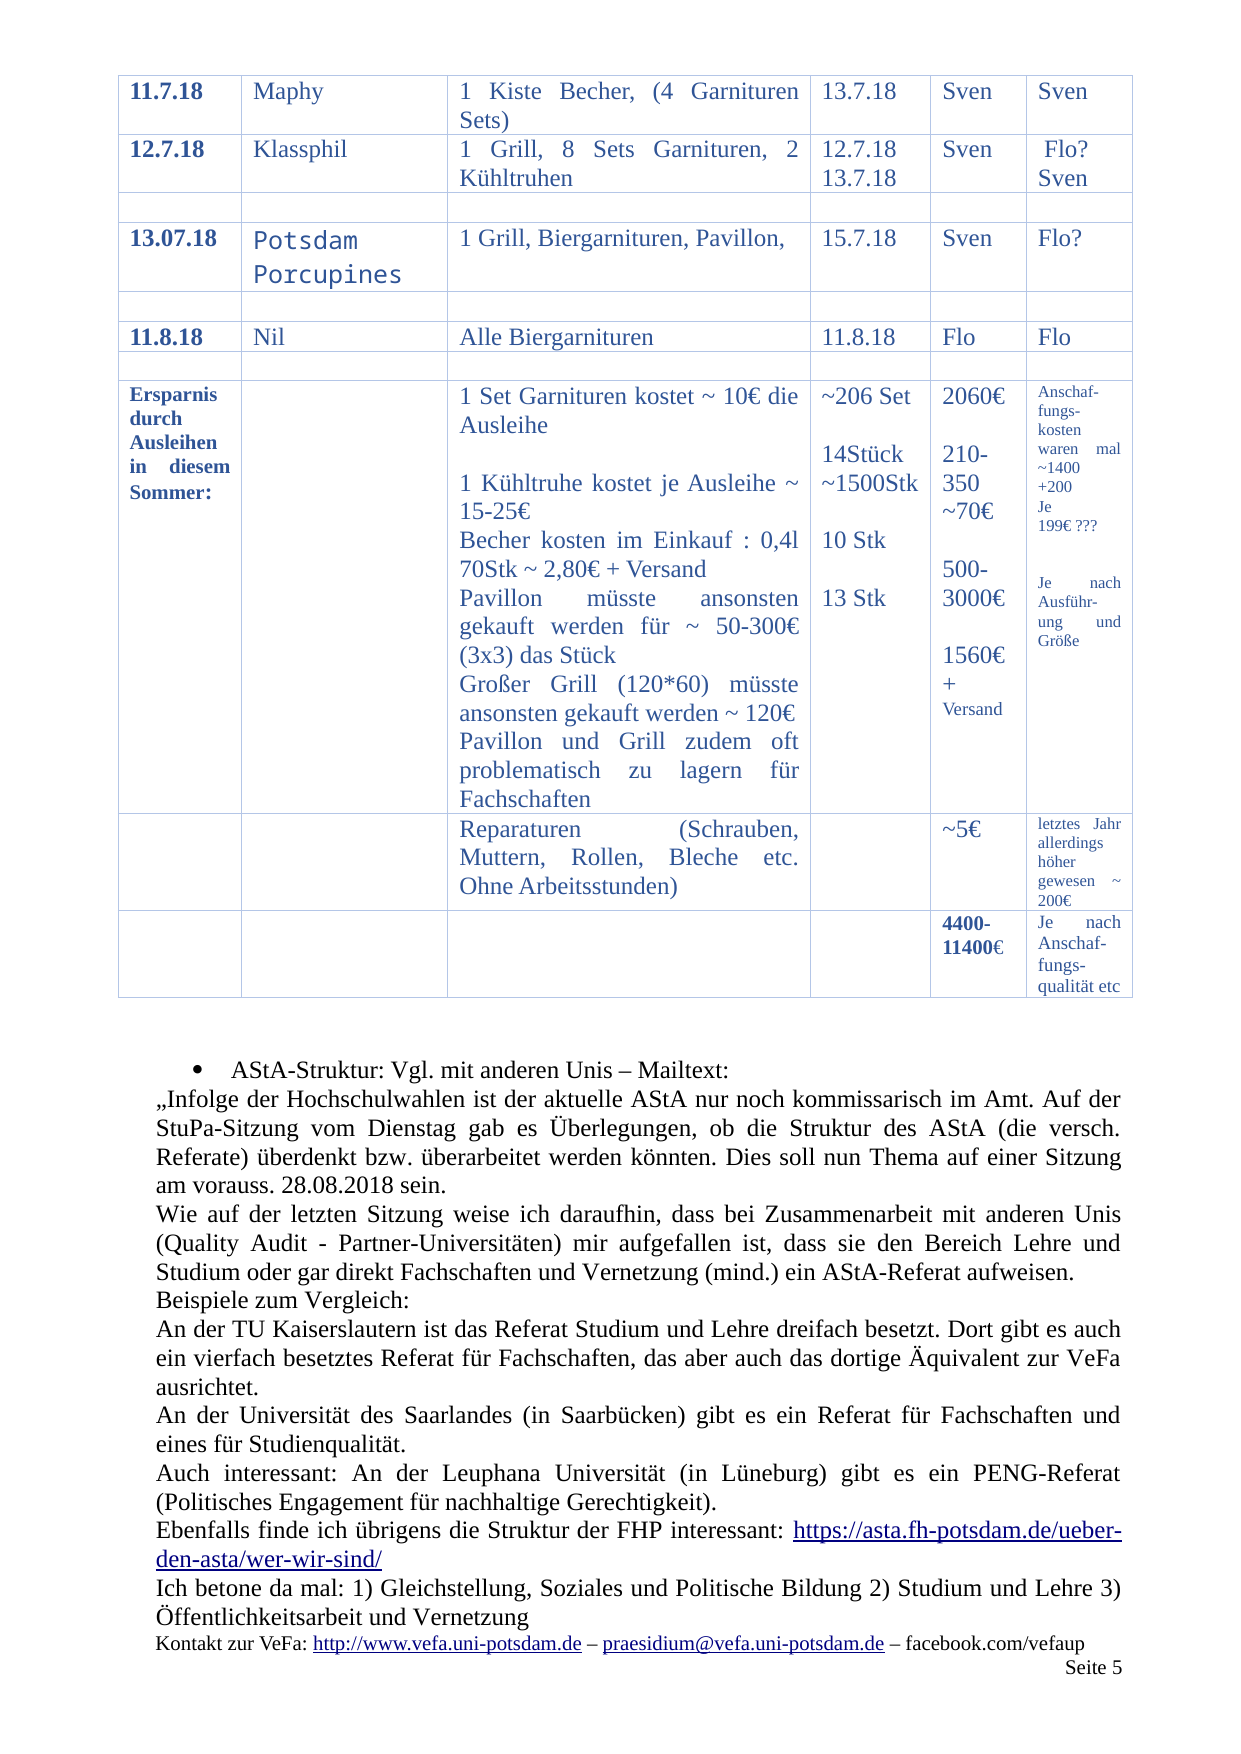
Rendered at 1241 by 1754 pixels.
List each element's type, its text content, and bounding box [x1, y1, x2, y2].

table_cell [242, 381, 447, 813]
table_cell 12.7.18 13.7.18 [811, 135, 930, 192]
table_cell [242, 814, 447, 909]
table_cell 13.07.18 [119, 223, 241, 291]
list AStA-Struktur: Vgl. mit anderen Unis – Mailtext: [193, 1055, 1122, 1084]
table_cell Nil [242, 322, 447, 351]
table_cell 11.8.18 [119, 322, 241, 351]
table_cell [931, 292, 1026, 321]
table_cell Ersparnis durch Ausleihen in diesem Sommer: [119, 381, 241, 813]
text An der TU Kaiserslautern ist das Referat Studium und Lehre dreifach besetzt. Dort gibt es auch ein vierfach besetztes Referat für Fachschaften, das aber auch das dortige Äquivalent zur VeFa ausrichtet. [156, 1314, 1122, 1400]
table_cell [119, 911, 241, 997]
text Ebenfalls finde ich übrigens die Struktur der FHP interessant: https://asta.fh-potsdam.de/ueber-den-asta/wer-wir-sind/ [156, 1515, 1122, 1573]
table_cell [448, 193, 810, 222]
table_cell ~206 Set 14Stück ~1500Stk 10 Stk 13 Stk [811, 381, 930, 813]
table_cell 12.7.18 [119, 135, 241, 192]
table_cell [811, 193, 930, 222]
table_cell Flo? Sven [1027, 135, 1132, 192]
table_cell 4400- 11400€ [931, 911, 1026, 997]
table_cell [448, 911, 810, 997]
text Wie auf der letzten Sitzung weise ich daraufhin, dass bei Zusammenarbeit mit anderen Unis (Quality Audit - Partner-Universitäten) mir aufgefallen ist, dass sie den Bereich Lehre und Studium oder gar direkt Fachschaften und Vernetzung (mind.) ein AStA-Referat aufweisen. [156, 1199, 1122, 1285]
table_cell [931, 352, 1026, 380]
table_cell [448, 352, 810, 380]
table_cell [811, 292, 930, 321]
table_cell 15.7.18 [811, 223, 930, 291]
table_cell [811, 814, 930, 909]
table_cell [1027, 193, 1132, 222]
table_cell [119, 814, 241, 909]
table_cell [811, 352, 930, 380]
table_cell Sven [931, 223, 1026, 291]
text Auch interessant: An der Leuphana Universität (in Lüneburg) gibt es ein PENG-Referat (Politisches Engagement für nachhaltige Gerechtigkeit). [156, 1458, 1122, 1515]
table_cell [1027, 292, 1132, 321]
table_cell 1 Grill, Biergarnituren, Pavillon, [448, 223, 810, 291]
table_cell [931, 193, 1026, 222]
table_cell 13.7.18 [811, 76, 930, 133]
table_cell Reparaturen (Schrauben, Muttern, Rollen, Bleche etc. Ohne Arbeitsstunden) [448, 814, 810, 909]
table_cell ~5€ [931, 814, 1026, 909]
table_cell 11.7.18 [119, 76, 241, 133]
table_cell 1 Kiste Becher, (4 Garnituren Sets) [448, 76, 810, 133]
table_cell Flo [1027, 322, 1132, 351]
table_cell Sven [931, 76, 1026, 133]
table_cell Sven [1027, 76, 1132, 133]
table_cell 2060€ 210- 350 ~70€ 500- 3000€ 1560€ + Versand [931, 381, 1026, 813]
table_cell [119, 292, 241, 321]
table_cell Alle Biergarnituren [448, 322, 810, 351]
text „Infolge der Hochschulwahlen ist der aktuelle AStA nur noch kommissarisch im Amt. Auf der StuPa-Sitzung vom Dienstag gab es Überlegungen, ob die Struktur des AStA (die versch. Referate) überdenkt bzw. überarbeitet werden könnten. Dies soll nun Thema auf einer Sitzung am vorauss. 28.08.2018 sein. [156, 1084, 1122, 1199]
table_cell [242, 911, 447, 997]
table_cell [242, 352, 447, 380]
table_cell 11.8.18 [811, 322, 930, 351]
text Beispiele zum Vergleich: [156, 1285, 1122, 1314]
table_cell Sven [931, 135, 1026, 192]
table_cell Anschaf-fungs-kosten waren mal ~1400 +200 Je 199€ ??? Je nach Ausführ- ung und Größe [1027, 381, 1132, 813]
table_cell 1 Grill, 8 Sets Garnituren, 2 Kühltruhen [448, 135, 810, 192]
table_cell letztes Jahr allerdings höher gewesen ~ 200€ [1027, 814, 1132, 909]
text An der Universität des Saarlandes (in Saarbücken) gibt es ein Referat für Fachschaften und eines für Studienqualität. [156, 1400, 1122, 1458]
table_cell [119, 193, 241, 222]
table_cell Je nach Anschaf-fungs-qualität etc [1027, 911, 1132, 997]
table_cell [242, 193, 447, 222]
text Ich betone da mal: 1) Gleichstellung, Soziales und Politische Bildung 2) Studium und Lehre 3) Öffentlichkeitsarbeit und Vernetzung [156, 1573, 1122, 1630]
table_cell [448, 292, 810, 321]
table_cell [1027, 352, 1132, 380]
table_cell [242, 292, 447, 321]
table_cell Flo? [1027, 223, 1132, 291]
table_cell [119, 352, 241, 380]
table_cell Maphy [242, 76, 447, 133]
table_cell 1 Set Garnituren kostet ~ 10€ die Ausleihe 1 Kühltruhe kostet je Ausleihe ~ 15-25€ Becher kosten im Einkauf : 0,4l 70Stk ~ 2,80€ + Versand Pavillon müsste ansonsten gekauft werden für ~ 50-300€ (3x3) das Stück Großer Grill (120*60) müsste ansonsten gekauft werden ~ 120€ Pavillon und Grill zudem oft problematisch zu lagern für Fachschaften [448, 381, 810, 813]
table_cell Flo [931, 322, 1026, 351]
table_cell Potsdam Porcupines [242, 223, 447, 291]
table_cell [811, 911, 930, 997]
table_cell Klassphil [242, 135, 447, 192]
